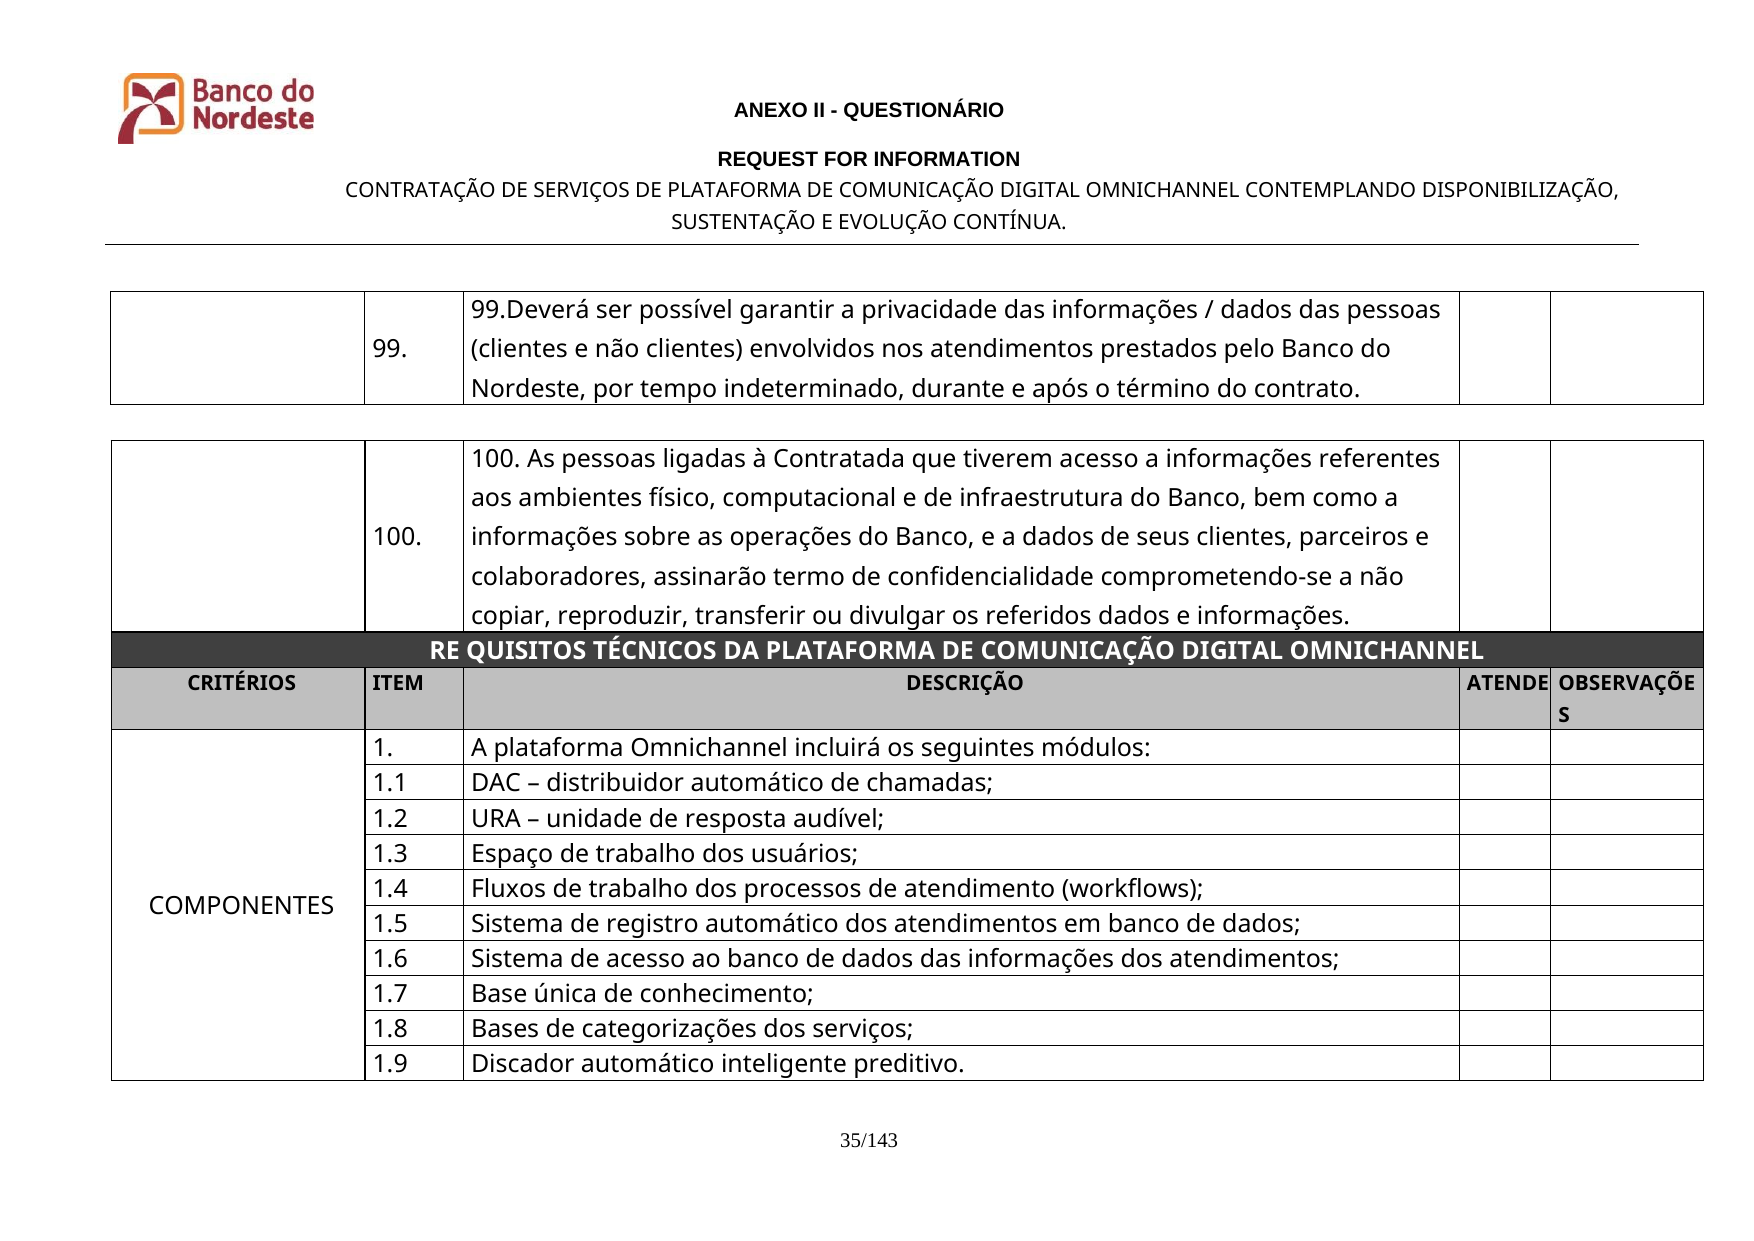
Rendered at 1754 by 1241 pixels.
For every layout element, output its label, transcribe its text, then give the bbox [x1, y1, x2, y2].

table_cell 99.Deverá ser possível garantir a privacidade das informações / dados das pessoas (clientes e não clientes) envolvidos nos atendimentos prestados pelo Banco do Nordeste, por tempo indeterminado, durante e após o término do contrato. [464, 292, 1459, 404]
table_cell [1551, 292, 1703, 404]
table_header [1551, 441, 1703, 631]
table_cell 1.5 [366, 906, 463, 939]
table_cell [111, 292, 364, 404]
table_cell [1460, 941, 1550, 975]
table_cell [1460, 906, 1550, 939]
table_cell [1551, 835, 1703, 869]
table_cell [1460, 870, 1550, 904]
table_cell 1.7 [366, 976, 463, 1010]
table_cell OBSERVAÇÕES [1551, 668, 1703, 729]
table_cell Discador automático inteligente preditivo. [464, 1046, 1459, 1080]
table_cell Espaço de trabalho dos usuários; [464, 835, 1459, 869]
table_cell A plataforma Omnichannel incluirá os seguintes módulos: [464, 730, 1459, 764]
table_cell 1.1 [366, 765, 463, 799]
table_cell [1551, 976, 1703, 1010]
table_cell DAC – distribuidor automático de chamadas; [464, 765, 1459, 799]
table_cell Sistema de registro automático dos atendimentos em banco de dados; [464, 906, 1459, 939]
table_header [1460, 441, 1550, 631]
table_cell [1460, 1011, 1550, 1045]
table_cell [1551, 870, 1703, 904]
table_cell [1460, 765, 1550, 799]
table_cell 1.9 [366, 1046, 463, 1080]
table_cell DESCRIÇÃO [464, 668, 1459, 729]
table_cell [1551, 906, 1703, 939]
table_cell ATENDE [1460, 668, 1550, 729]
table_cell [1551, 800, 1703, 834]
table_cell 99. [365, 292, 463, 404]
table_cell ITEM [366, 668, 463, 729]
table_cell [112, 633, 365, 667]
table_header [112, 441, 364, 631]
table_cell CRITÉRIOS [112, 668, 364, 729]
table_cell RE QUISITOS TÉCNICOS DA PLATAFORMA DE COMUNICAÇÃO DIGITAL OMNICHANNEL [365, 633, 1703, 667]
table_cell [1551, 941, 1703, 975]
table_cell [1460, 292, 1550, 404]
picture [118, 73, 314, 144]
table_cell 1.6 [366, 941, 463, 975]
table_cell URA – unidade de resposta audível; [464, 800, 1459, 834]
table_cell Fluxos de trabalho dos processos de atendimento (workflows); [464, 870, 1459, 904]
table_cell [1551, 730, 1703, 764]
table_cell 1.8 [366, 1011, 463, 1045]
table_cell 1.2 [366, 800, 463, 834]
table_cell 1.4 [366, 870, 463, 904]
table_header 100. As pessoas ligadas à Contratada que tiverem acesso a informações referentes aos ambientes físico, computacional e de infraestrutura do Banco, bem como a informações sobre as operações do Banco, e a dados de seus clientes, parceiros e colaboradores, assinarão termo de confidencialidade comprometendo-se a não copiar, reproduzir, transferir ou divulgar os referidos dados e informações. [464, 441, 1459, 631]
table_cell 1. [366, 730, 463, 764]
table_cell Sistema de acesso ao banco de dados das informações dos atendimentos; [464, 941, 1459, 975]
table_cell [1460, 730, 1550, 764]
table_cell [1460, 800, 1550, 834]
table_cell [1551, 1011, 1703, 1045]
table_header 100. [366, 441, 463, 631]
table_cell COMPONENTES [112, 730, 364, 1080]
table_cell [1551, 765, 1703, 799]
table_cell 1.3 [366, 835, 463, 869]
table_cell [1460, 1046, 1550, 1080]
table_cell [1551, 1046, 1703, 1080]
table_cell Base única de conhecimento; [464, 976, 1459, 1010]
table_cell [1460, 835, 1550, 869]
table_cell [1460, 976, 1550, 1010]
table_cell Bases de categorizações dos serviços; [464, 1011, 1459, 1045]
